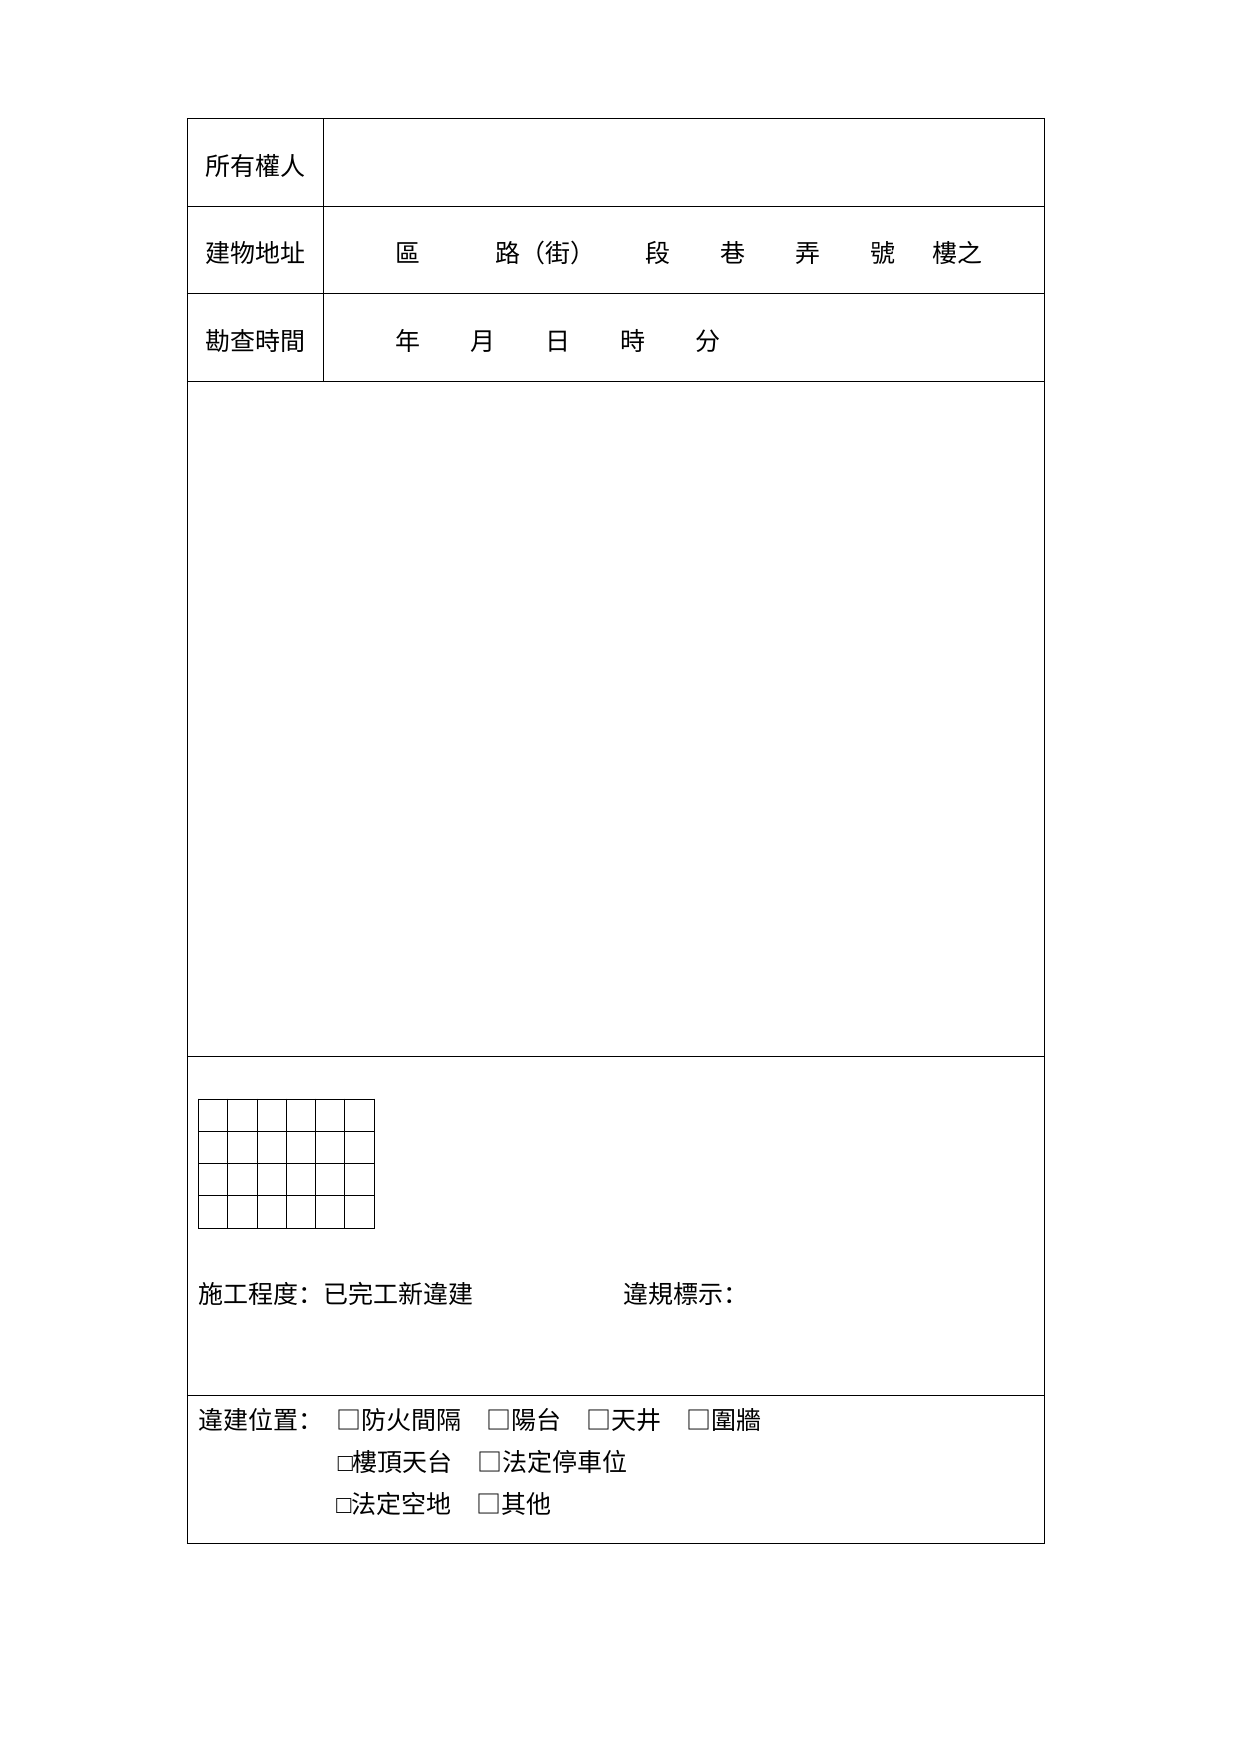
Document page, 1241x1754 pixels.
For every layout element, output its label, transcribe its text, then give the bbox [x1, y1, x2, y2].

table_cell [199, 1196, 227, 1228]
table_header [228, 1100, 257, 1131]
table_cell [316, 1196, 344, 1228]
table_cell 區 路（街） 段 巷 弄 號 樓之 [324, 207, 1044, 293]
table_cell [345, 1196, 374, 1228]
table_cell [287, 1196, 315, 1228]
table_cell [199, 1164, 227, 1195]
table_cell 年 月 日 時 分 [324, 294, 1044, 381]
table_cell [228, 1164, 257, 1195]
table_cell [316, 1132, 344, 1163]
table_cell [228, 1196, 257, 1228]
table_header [287, 1100, 315, 1131]
table_cell [324, 119, 1044, 206]
table_cell [258, 1196, 286, 1228]
table_cell [287, 1164, 315, 1195]
table_cell [228, 1132, 257, 1163]
table_header [199, 1100, 227, 1131]
table_cell [345, 1164, 374, 1195]
table_cell [287, 1132, 315, 1163]
table_header [316, 1100, 344, 1131]
table_cell 所有權人 [188, 119, 323, 206]
table_header [345, 1100, 374, 1131]
table_cell 施工程度：已完工新違建 違規標示： [188, 1057, 1044, 1395]
table_header [258, 1100, 286, 1131]
table_cell [258, 1164, 286, 1195]
table_cell [258, 1132, 286, 1163]
table_cell [316, 1164, 344, 1195]
table_cell 違建位置： □防火間隔 □陽台 □天井 □圍牆 □樓頂天台 □法定停車位 □法定空地 □其他 [188, 1396, 1044, 1543]
table_cell [188, 382, 1044, 1056]
table_cell [199, 1132, 227, 1163]
table_cell [345, 1132, 374, 1163]
table_cell 勘查時間 [188, 294, 323, 381]
table_cell 建物地址 [188, 207, 323, 293]
